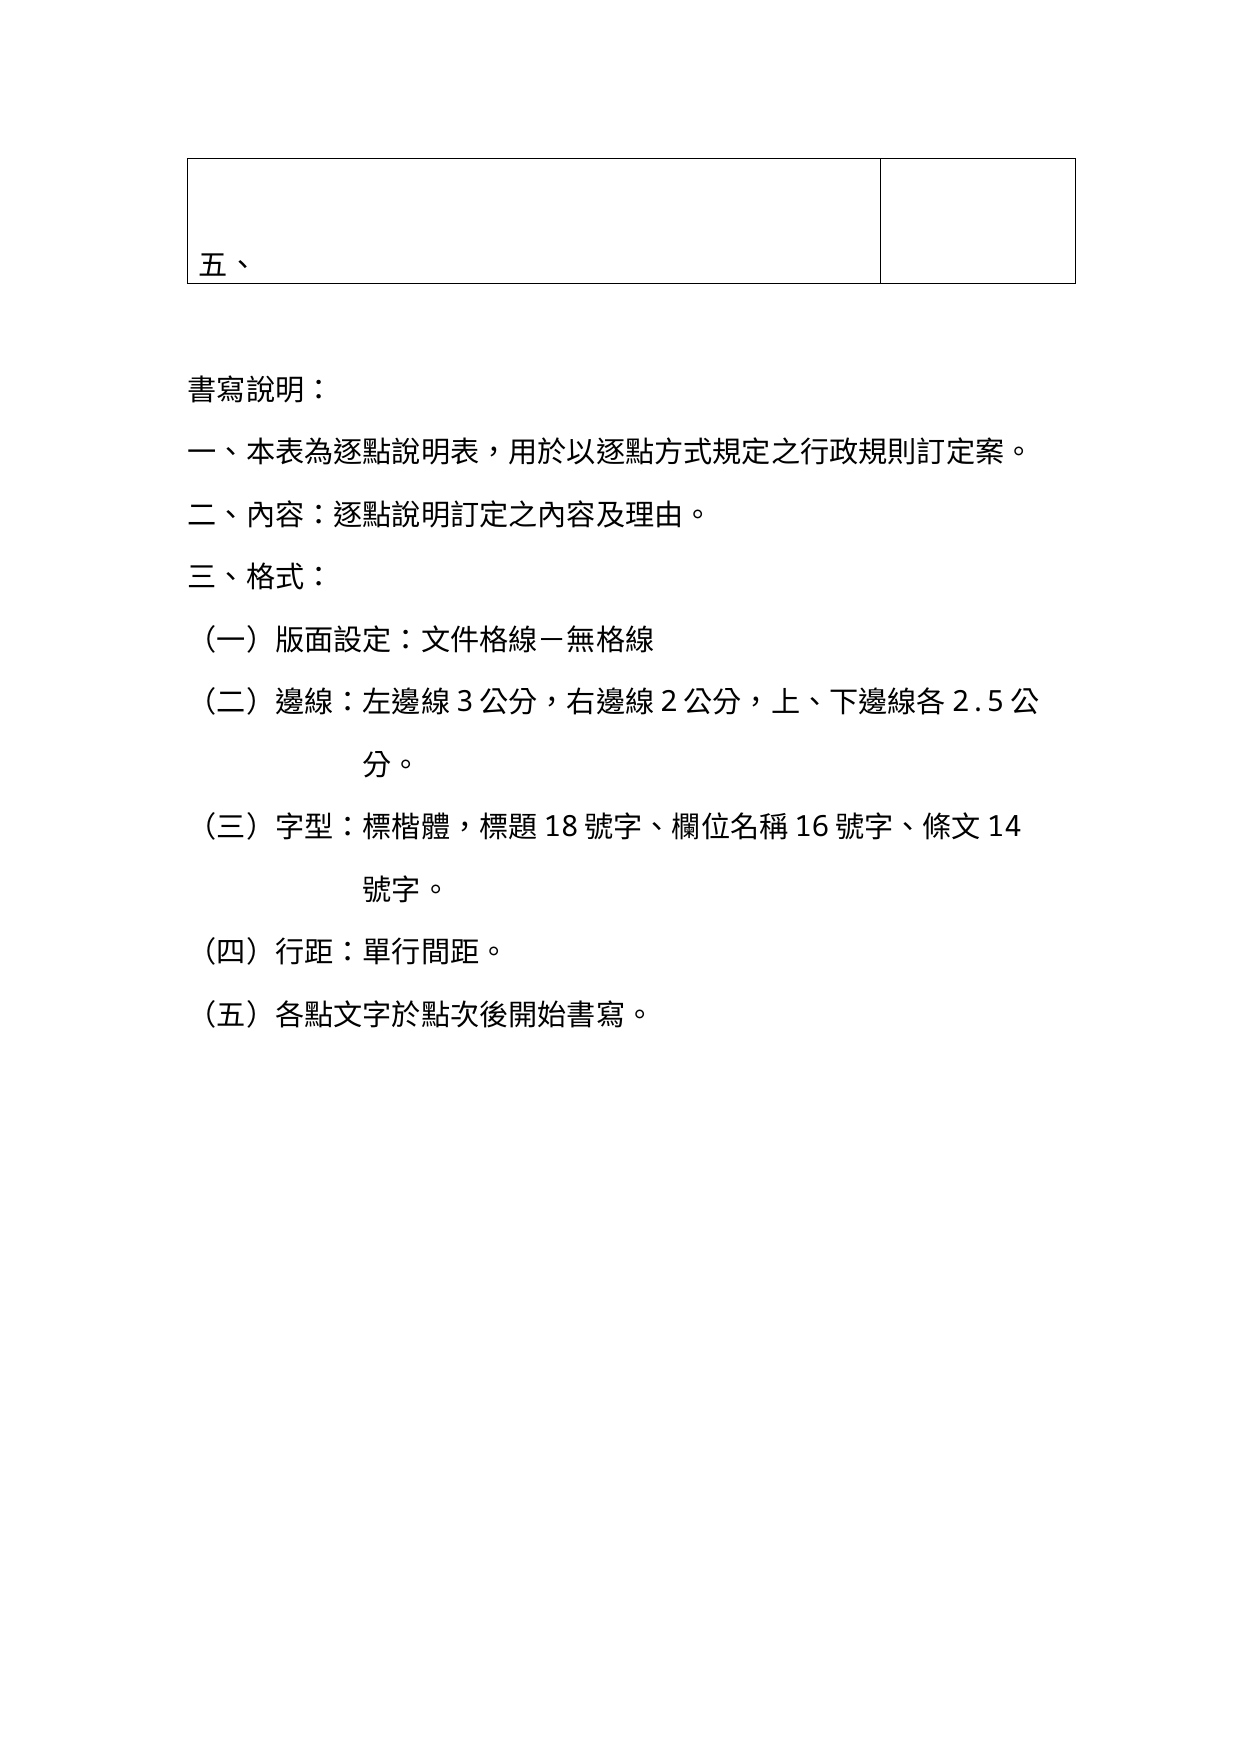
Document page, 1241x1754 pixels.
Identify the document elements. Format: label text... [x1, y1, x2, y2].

text 二、內容：逐點說明訂定之內容及理由。 [187, 471, 1053, 533]
table_cell 五、 [188, 159, 880, 283]
table_cell [881, 159, 1075, 283]
text （一）版面設定：文件格線－無格線 [187, 596, 1053, 658]
text （二）邊線：左邊線3公分，右邊線2公分，上、下邊線各2.5公分。 [187, 658, 1053, 783]
text 書寫說明： [187, 346, 1053, 408]
text （四）行距：單行間距。 [187, 908, 1053, 971]
text （五）各點文字於點次後開始書寫。 [187, 971, 1053, 1033]
text 三、格式： [187, 533, 1053, 596]
text （三）字型：標楷體，標題18號字、欄位名稱16號字、條文14號字。 [187, 783, 1053, 908]
text 一、本表為逐點說明表，用於以逐點方式規定之行政規則訂定案。 [187, 408, 1053, 471]
